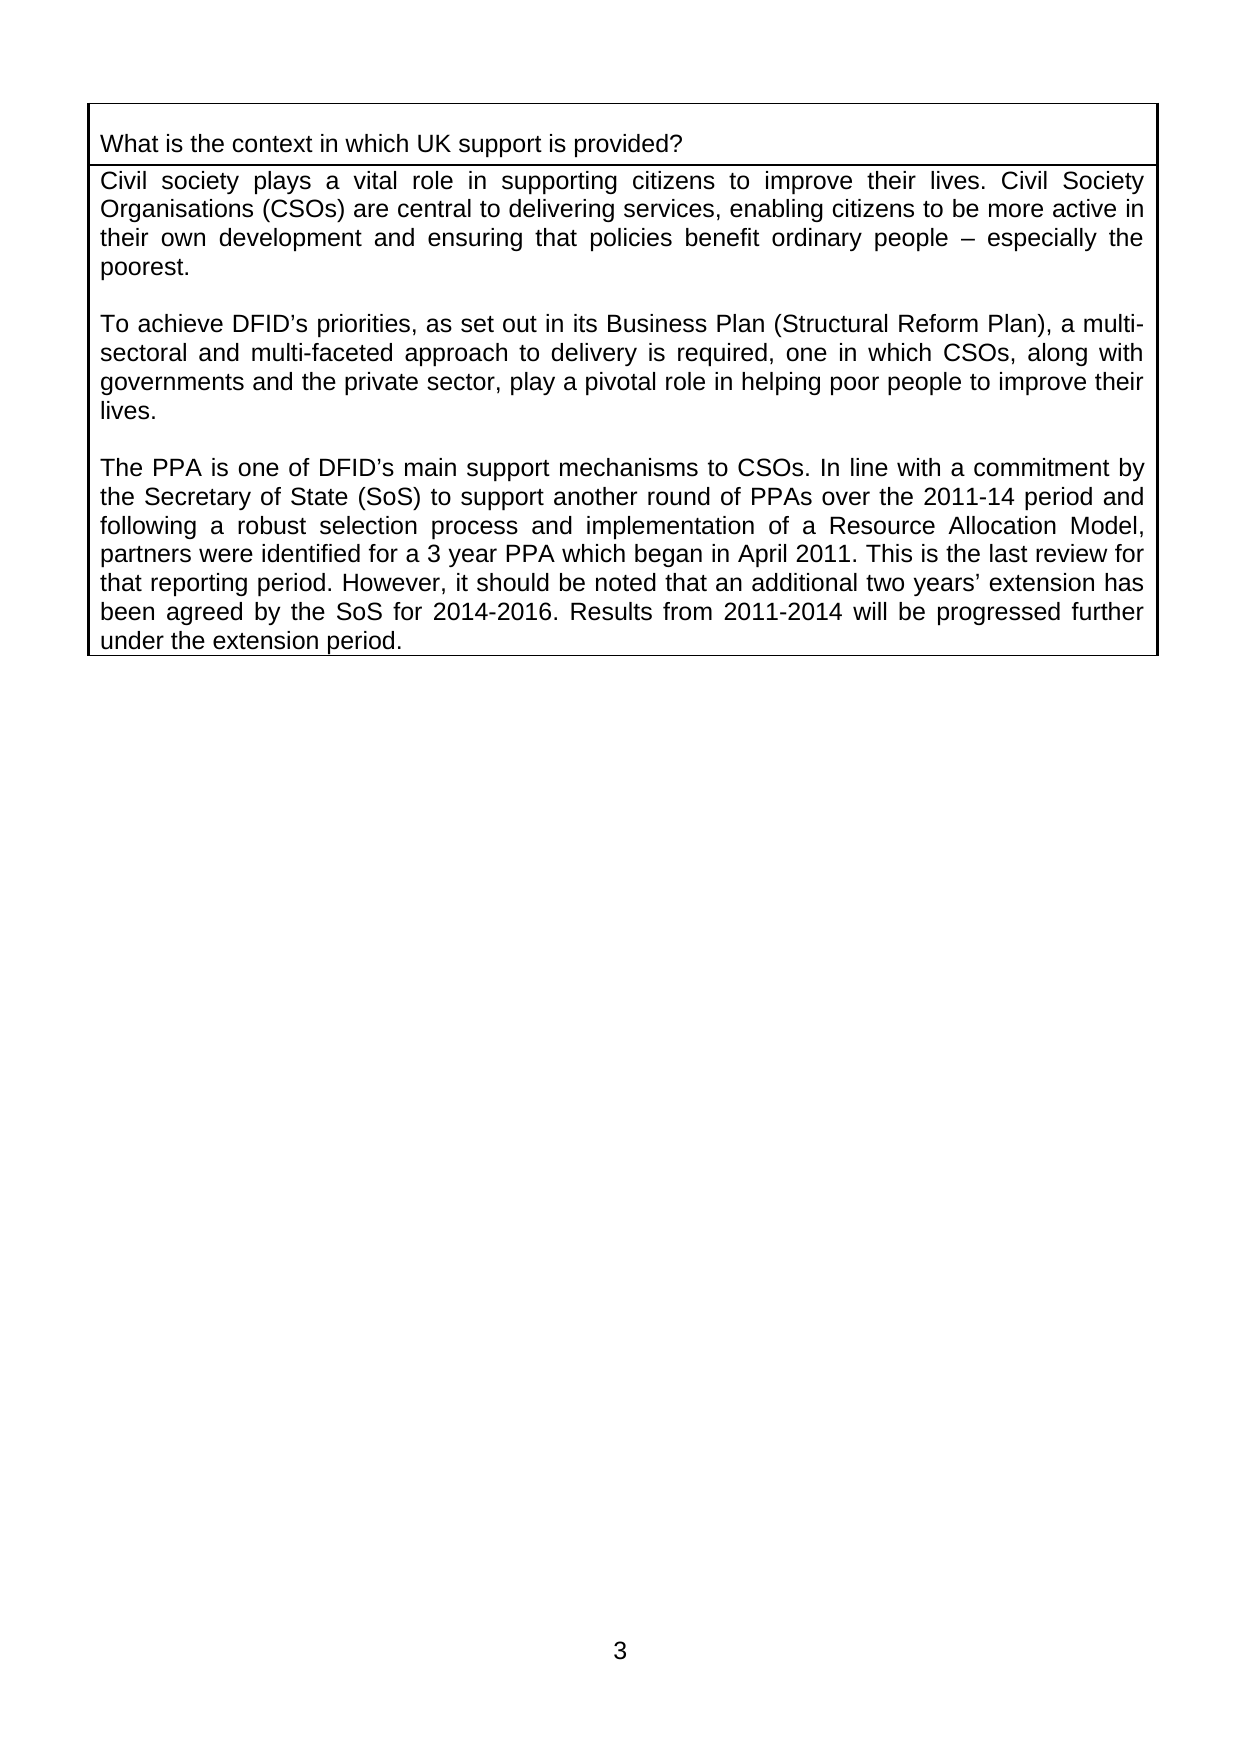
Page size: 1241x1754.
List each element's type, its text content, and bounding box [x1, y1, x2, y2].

table_header What is the context in which UK support is provided? [90, 104, 1156, 164]
table_cell Civil society plays a vital role in supporting citizens to improve their lives. Civil Society Organisations (CSOs) are central to delivering services, enabling citizens to be more active in their own development and ensuring that policies benefit ordinary people – especially the poorest. To achieve DFID’s priorities, as set out in its Business Plan (Structural Reform Plan), a multi-sectoral and multi-faceted approach to delivery is required, one in which CSOs, along with governments and the private sector, play a pivotal role in helping poor people to improve their lives. The PPA is one of DFID’s main support mechanisms to CSOs. In line with a commitment by the Secretary of State (SoS) to support another round of PPAs over the 2011-14 period and following a robust selection process and implementation of a Resource Allocation Model, partners were identified for a 3 year PPA which began in April 2011. This is the last review for that reporting period. However, it should be noted that an additional two years’ extension has been agreed by the SoS for 2014-2016. Results from 2011-2014 will be progressed further under the extension period. [90, 166, 1156, 654]
